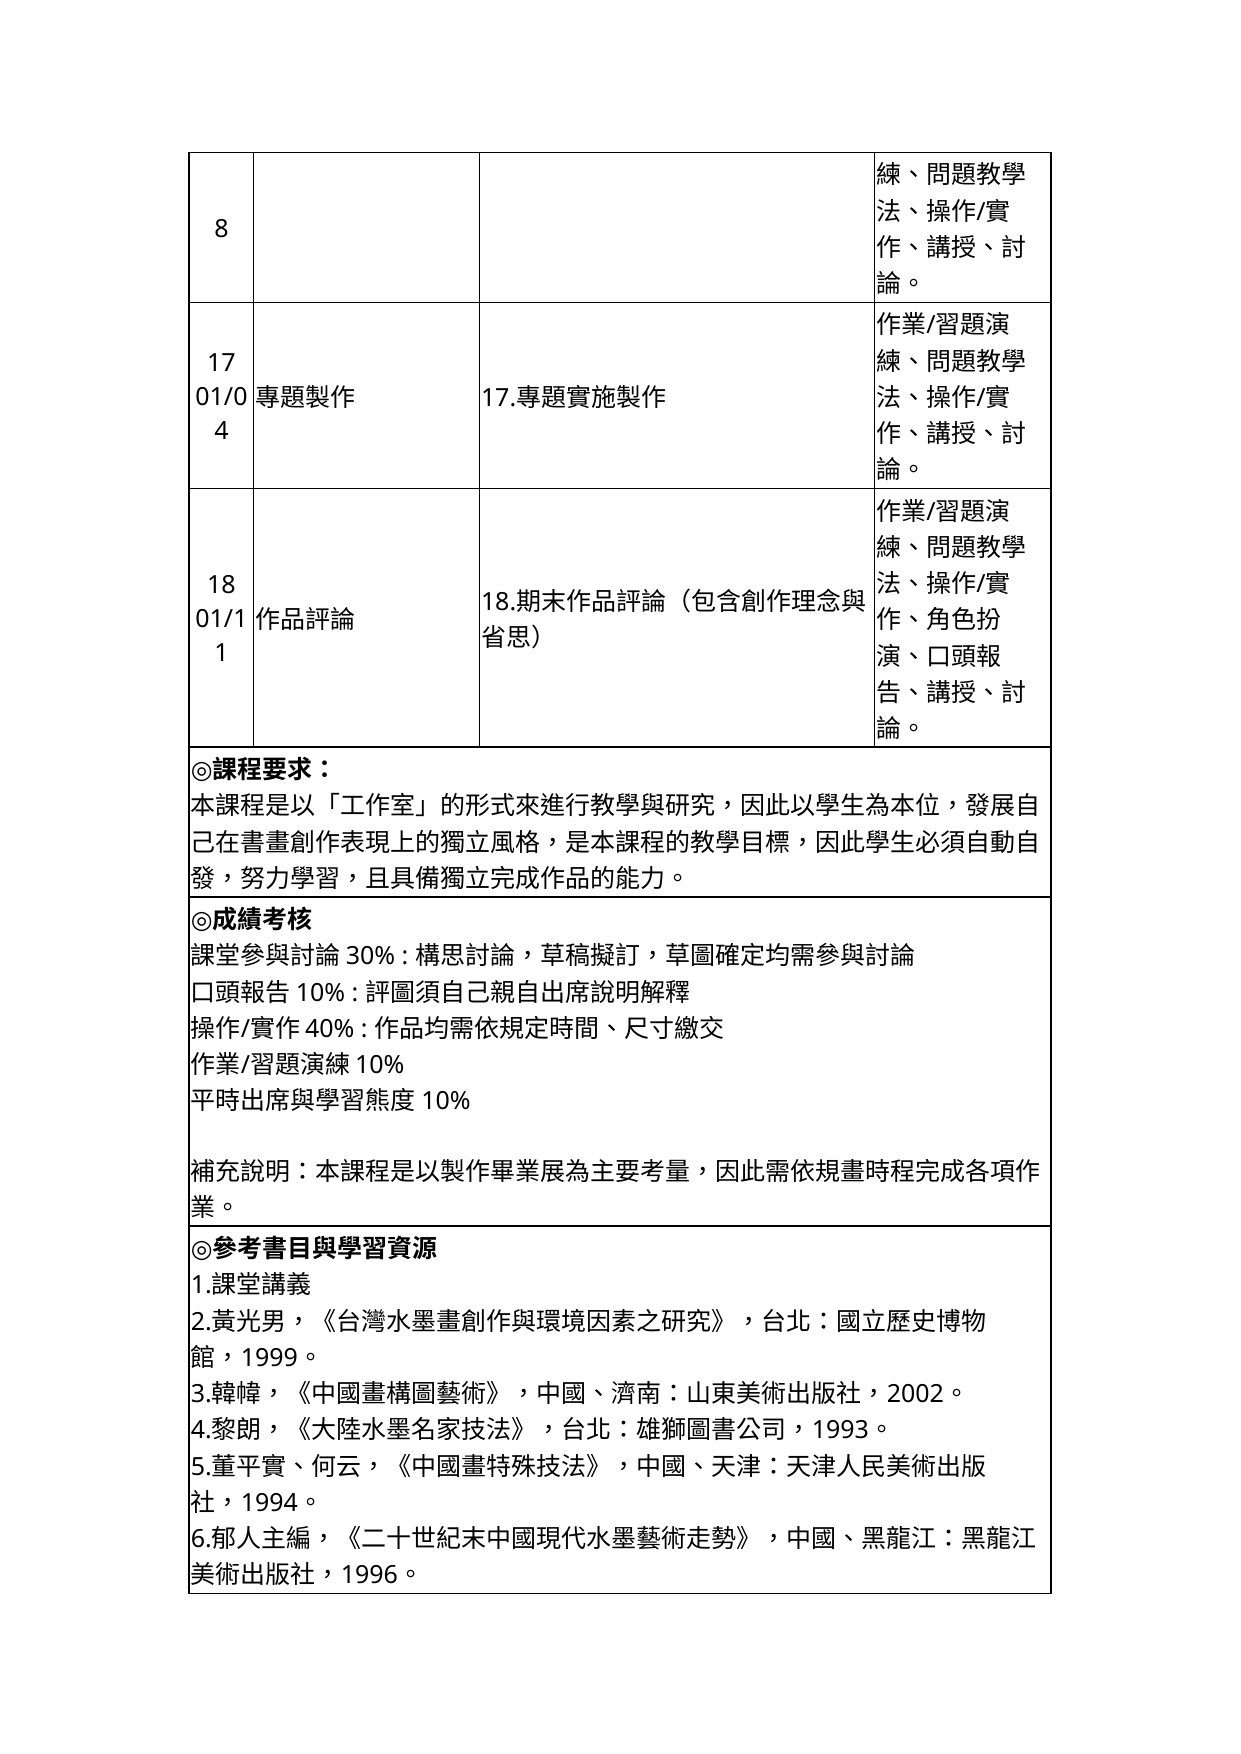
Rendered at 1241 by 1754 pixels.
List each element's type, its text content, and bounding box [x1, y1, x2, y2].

table_cell ◎課程要求： 本課程是以「工作室」的形式來進行教學與研究，因此以學生為本位，發展自己在書畫創作表現上的獨立風格，是本課程的教學目標，因此學生必須自動自發，努力學習，且具備獨立完成作品的能力。 [190, 748, 1050, 896]
table_cell 17.專題實施製作 [480, 303, 874, 488]
table_cell 8 [190, 153, 253, 301]
table_cell ◎成績考核 課堂參與討論30% : 構思討論，草稿擬訂，草圖確定均需參與討論 口頭報告10% : 評圖須自己親自出席說明解釋 操作/實作40% : 作品均需依規定時間、尺寸繳交 作業/習題演練10% 平時出席與學習熊度 10% 補充說明：本課程是以製作畢業展為主要考量，因此需依規畫時程完成各項作業。 [190, 898, 1050, 1225]
table_cell 18.期末作品評論（包含創作理念與省思） [480, 489, 874, 746]
table_cell [254, 153, 479, 301]
table_cell 作品評論 [254, 489, 479, 746]
table_cell 作業/習題演練、問題教學法、操作/實作、講授、討論。 [875, 303, 1050, 488]
table_cell 作業/習題演練、問題教學法、操作/實作、角色扮演、口頭報告、講授、討論。 [875, 489, 1050, 746]
table_cell 17 01/04 [190, 303, 253, 488]
table_cell [480, 153, 874, 301]
table_cell 專題製作 [254, 303, 479, 488]
table_cell ◎參考書目與學習資源 1.課堂講義 2.黃光男，《台灣水墨畫創作與環境因素之研究》，台北：國立歷史博物館，1999。 3.韓幃，《中國畫構圖藝術》，中國、濟南：山東美術出版社，2002。 4.黎朗，《大陸水墨名家技法》，台北：雄獅圖書公司，1993。 5.董平實、何云，《中國畫特殊技法》，中國、天津：天津人民美術出版社，1994。 6.郁人主編，《二十世紀末中國現代水墨藝術走勢》，中國、黑龍江：黑龍江美術出版社，1996。 [190, 1227, 1050, 1592]
table_cell 練、問題教學法、操作/實作、講授、討論。 [875, 153, 1050, 301]
table_cell 18 01/11 [190, 489, 253, 746]
